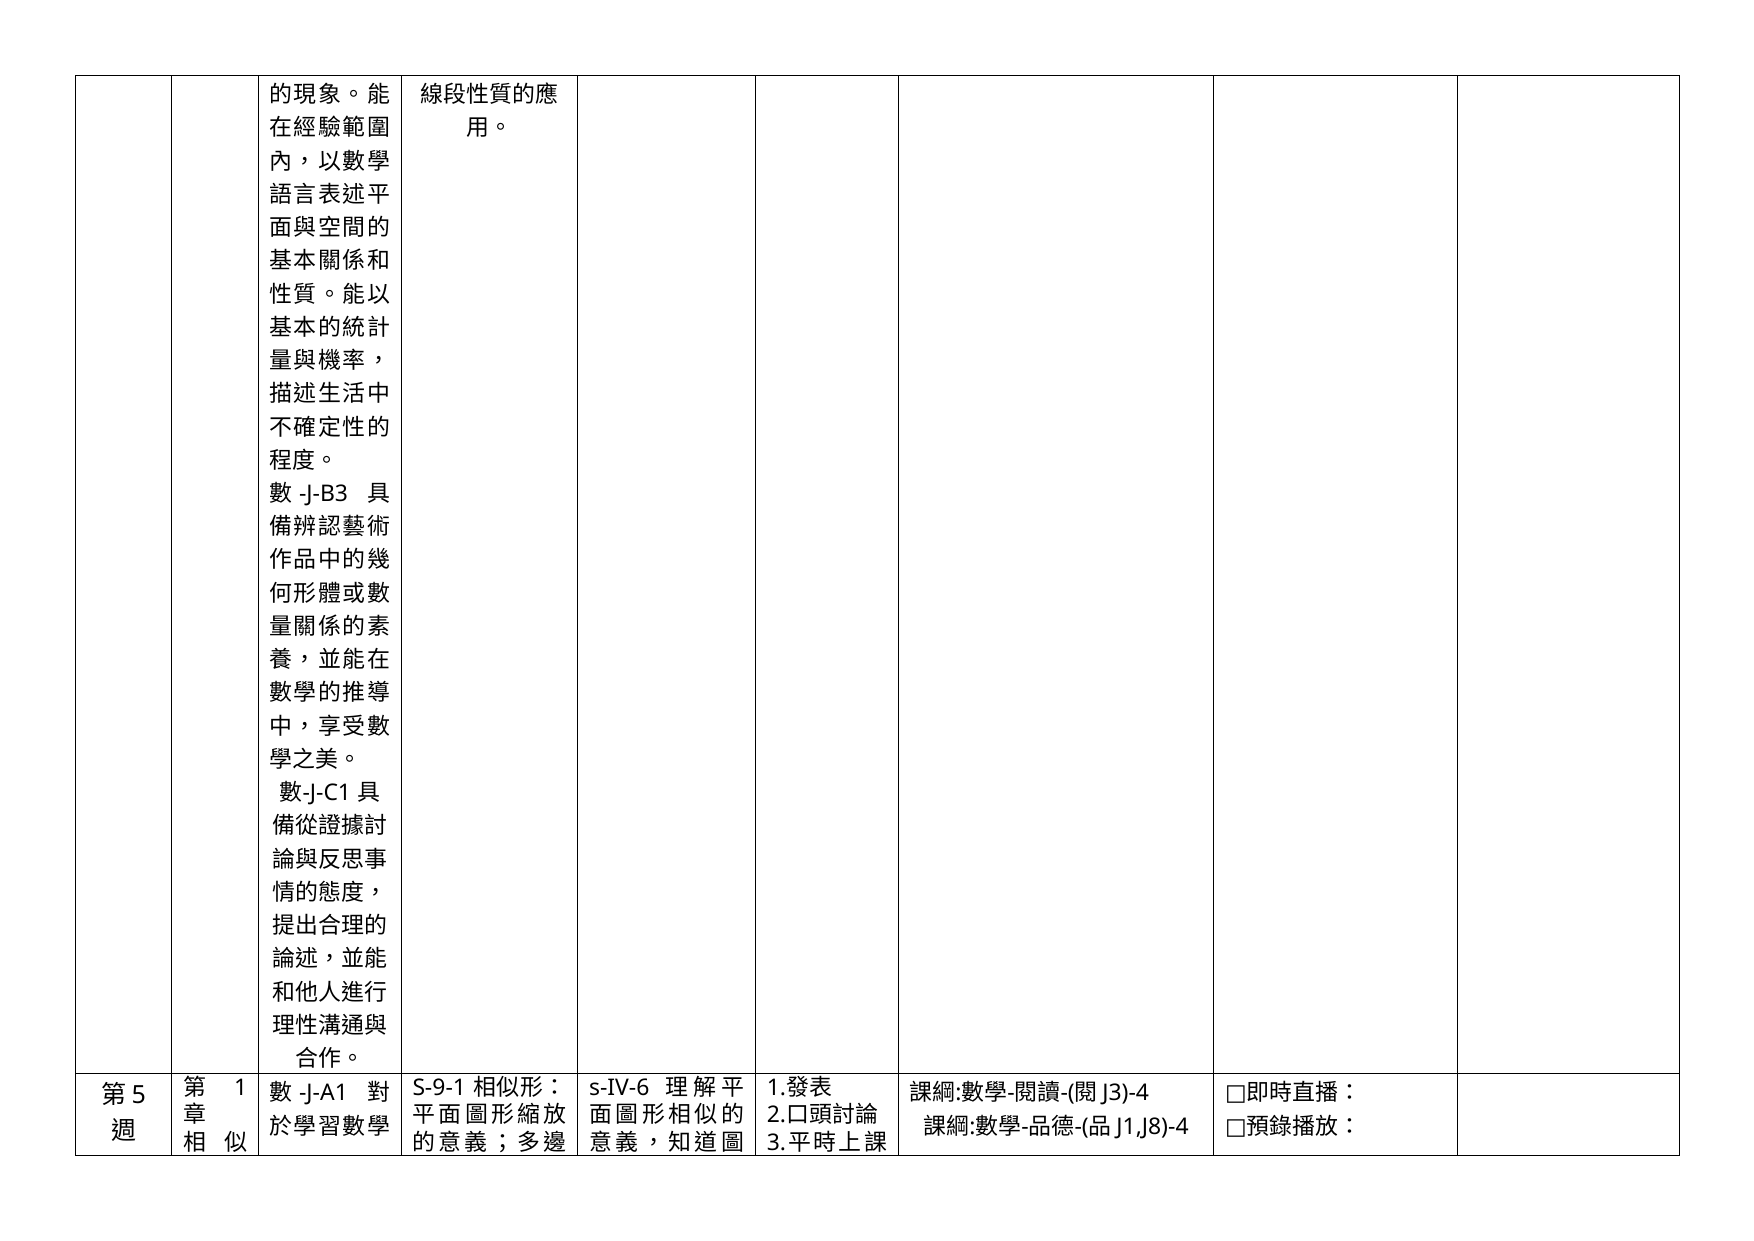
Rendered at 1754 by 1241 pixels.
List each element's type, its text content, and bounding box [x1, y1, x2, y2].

table_cell 的現象。能在經驗範圍內，以數學語言表述平面與空間的基本關係和性質。能以基本的統計量與機率，描述生活中不確定性的程度。 數-J-B3 具備辨認藝術作品中的幾何形體或數量關係的素養，並能在數學的推導中，享受數學之美。 數-J-C1 具備從證據討論與反思事情的態度，提出合理的論述，並能和他人進行理性溝通與合作。 [259, 76, 401, 1073]
table_cell 第5週 [76, 1074, 171, 1155]
table_cell s-IV-6 理解平面圖形相似的意義，知道圖 [578, 1074, 755, 1155]
table_cell [756, 76, 898, 1073]
table_cell [899, 76, 1213, 1073]
table_cell [1458, 76, 1679, 1073]
table_cell 課綱:數學-閱讀-(閱J3)-4 課綱:數學-品德-(品J1,J8)-4 [899, 1074, 1213, 1155]
table_cell [76, 76, 171, 1073]
table_cell [172, 76, 258, 1073]
table_cell 數-J-A1 對於學習數學 [259, 1074, 401, 1155]
table_cell [1458, 1074, 1679, 1155]
table_cell 第1章 相似 [172, 1074, 258, 1155]
table_cell S-9-1 相似形：平面圖形縮放的意義；多邊 [402, 1074, 577, 1155]
table_cell 1.發表 2.口頭討論 3.平時上課 [756, 1074, 898, 1155]
table_cell [578, 76, 755, 1073]
table_cell □即時直播： □預錄播放： [1214, 1074, 1457, 1155]
table_cell 線段性質的應用。 [402, 76, 577, 1073]
table_cell [1214, 76, 1457, 1073]
